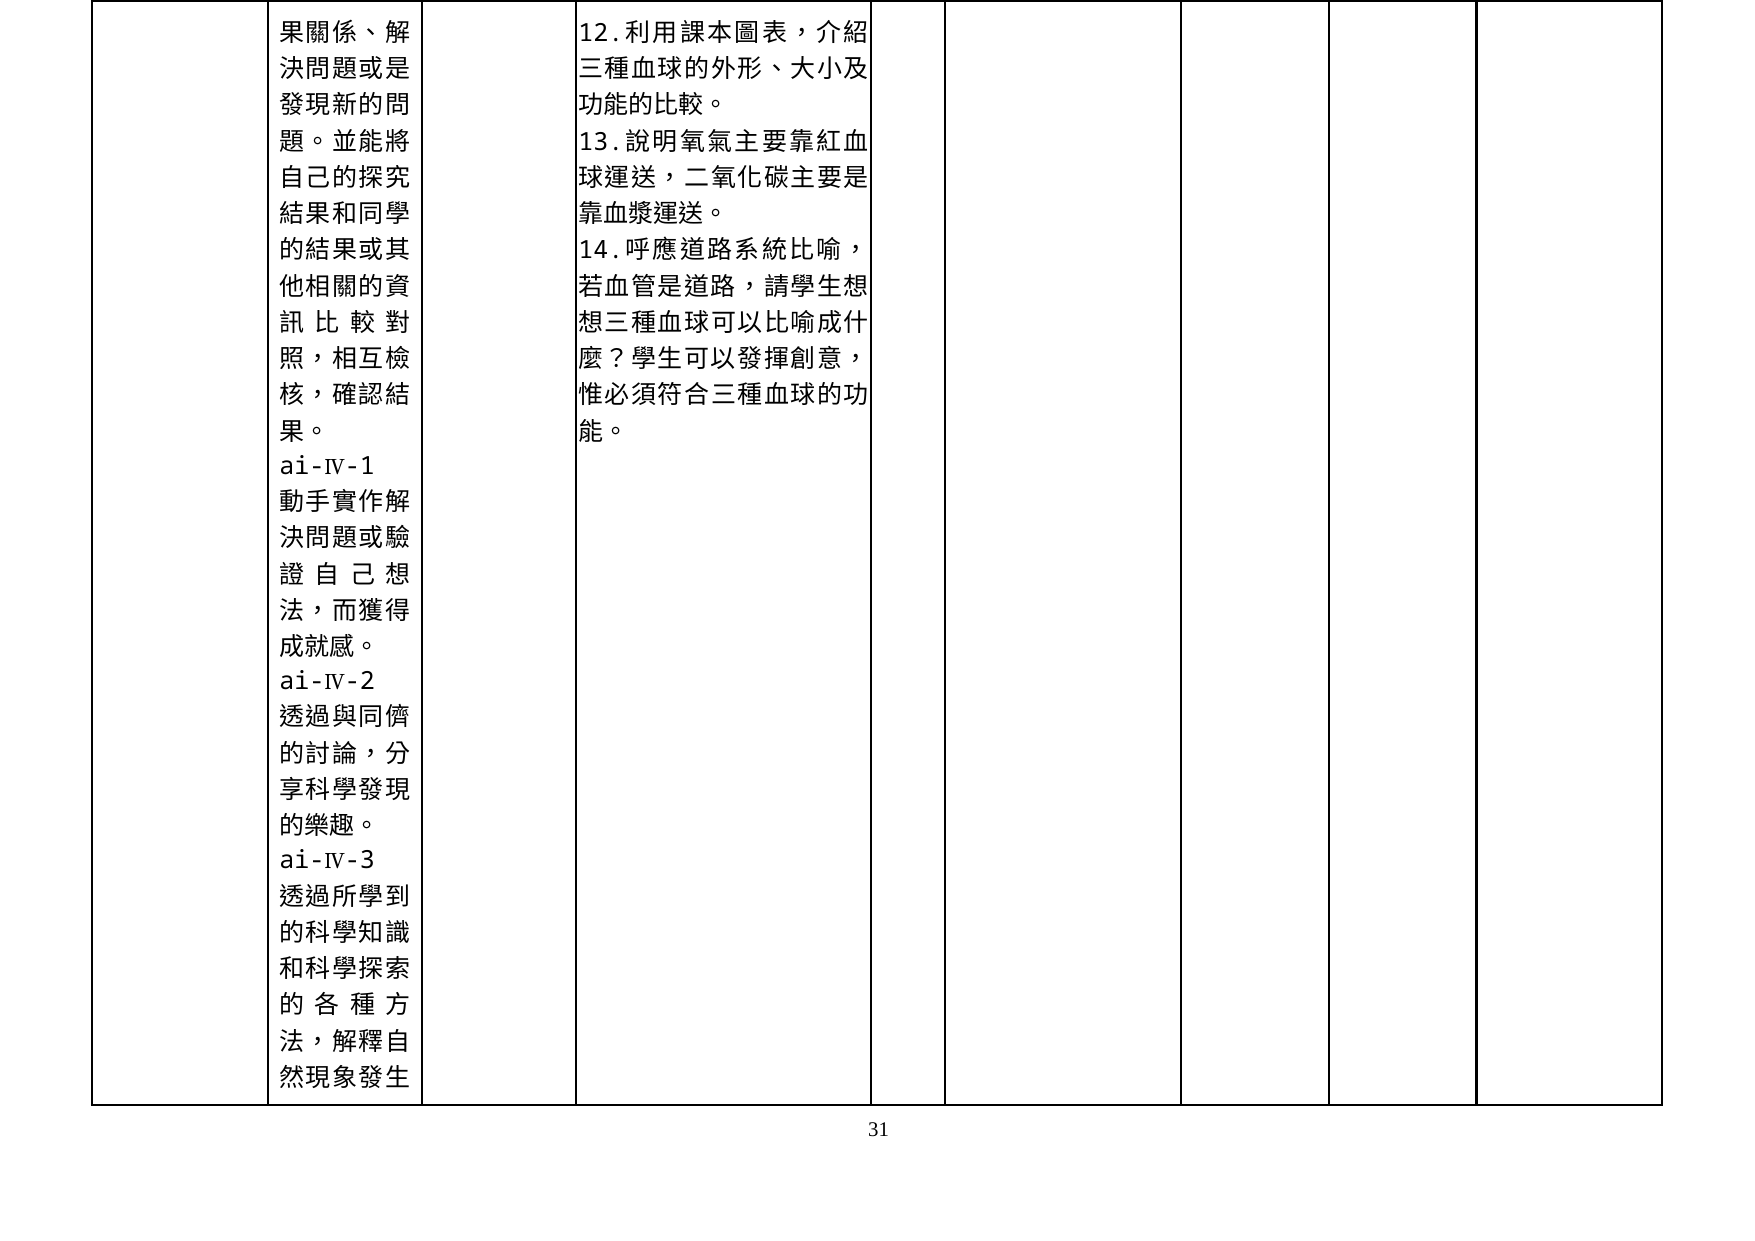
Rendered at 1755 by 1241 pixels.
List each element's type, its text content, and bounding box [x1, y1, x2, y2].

table_cell [872, 2, 944, 1104]
table_cell [946, 2, 1180, 1104]
table_cell [1478, 2, 1661, 1104]
table_cell 12.利用課本圖表，介紹三種血球的外形、大小及功能的比較。 13.說明氧氣主要靠紅血球運送，二氧化碳主要是靠血漿運送。 14.呼應道路系統比喻，若血管是道路，請學生想想三種血球可以比喻成什麼？學生可以發揮創意，惟必須符合三種血球的功能。 [577, 2, 870, 1104]
table_cell [1182, 2, 1328, 1104]
table_cell [1330, 2, 1475, 1104]
table_cell [93, 2, 267, 1104]
table_cell [423, 2, 575, 1104]
table_cell 果關係、解決問題或是發現新的問題。並能將自己的探究結果和同學的結果或其他相關的資訊比較對照，相互檢核，確認結果。 ai-Ⅳ-1 動手實作解決問題或驗證自己想法，而獲得成就感。 ai-Ⅳ-2 透過與同儕的討論，分享科學發現的樂趣。 ai-Ⅳ-3 透過所學到的科學知識和科學探索的各種方法，解釋自然現象發生 [269, 2, 421, 1104]
